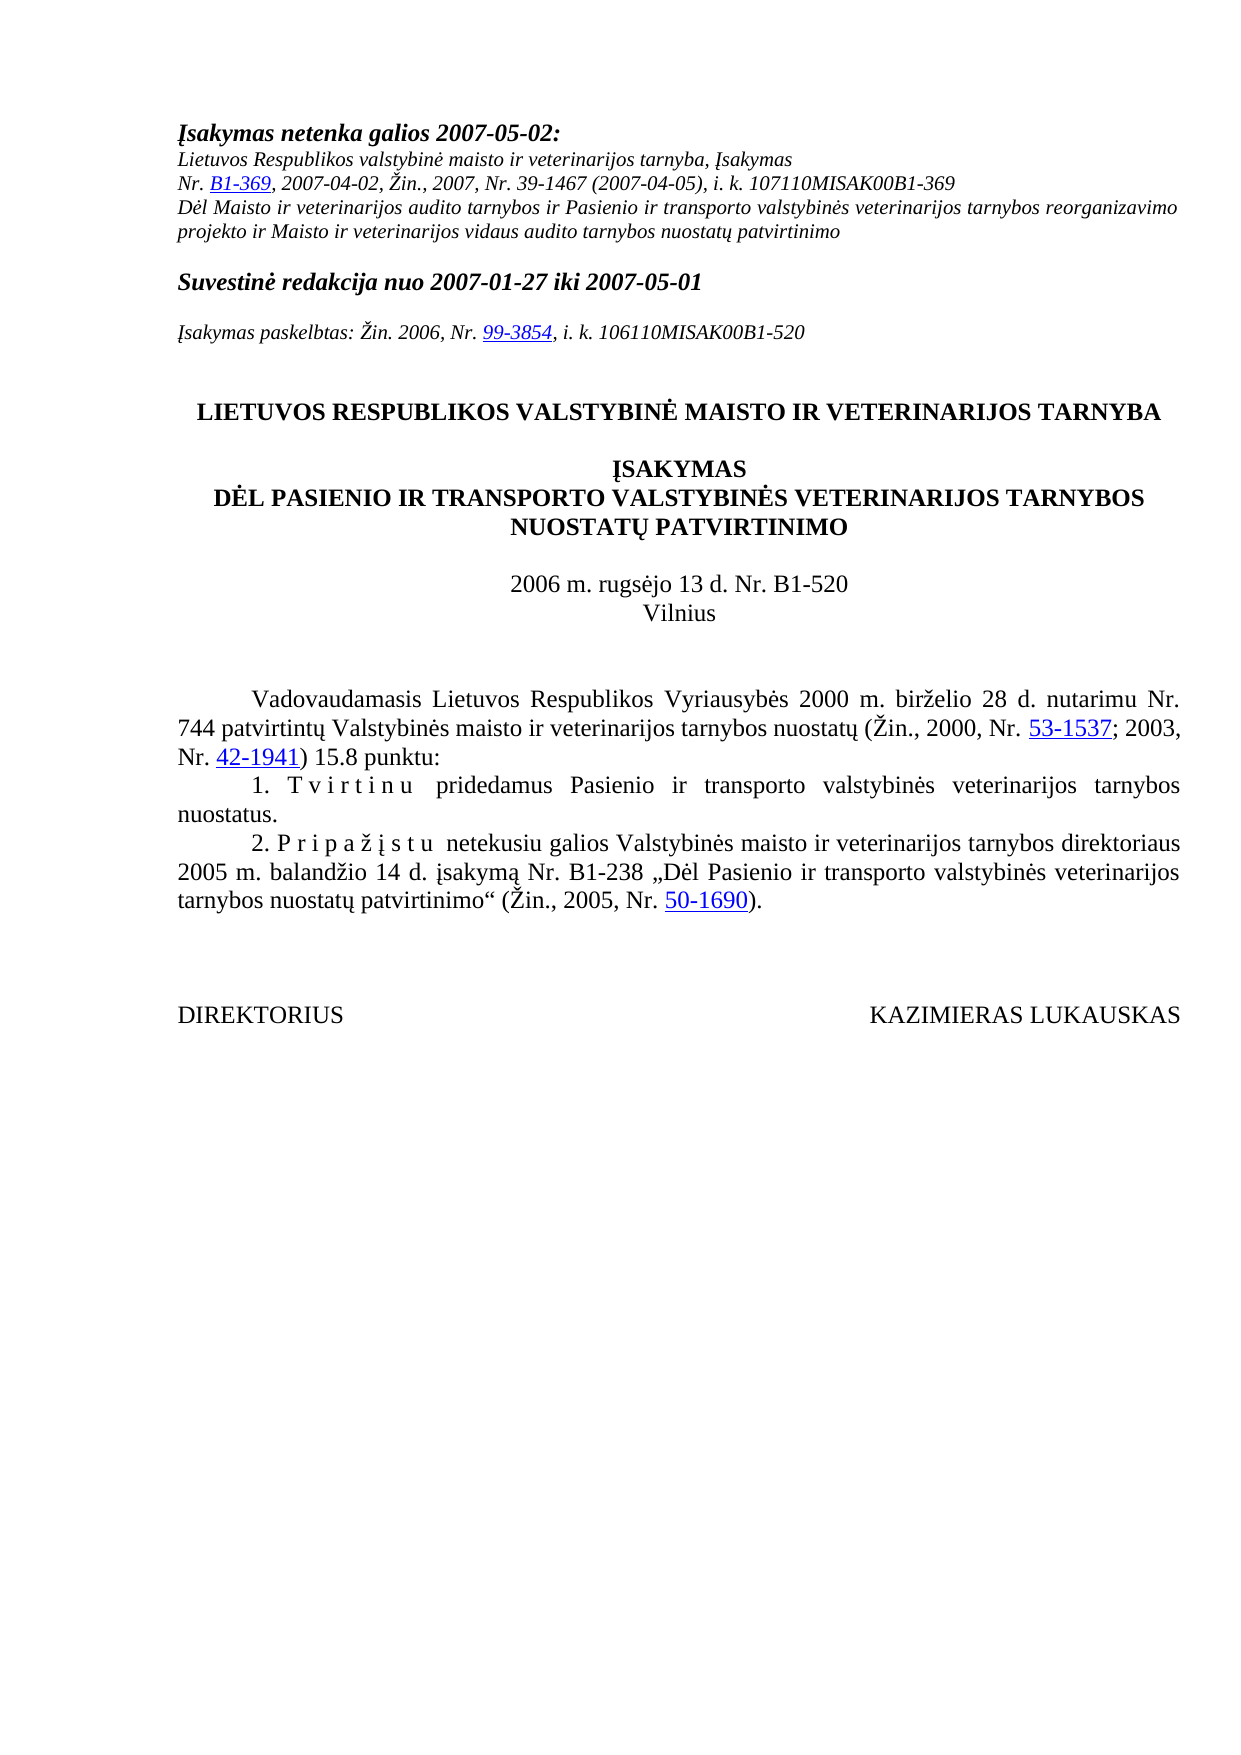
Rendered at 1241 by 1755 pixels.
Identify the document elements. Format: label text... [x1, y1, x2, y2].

text Vadovaudamasis Lietuvos Respublikos Vyriausybės 2000 m. birželio 28 d. nutarimu Nr. 744 patvirtintų Valstybinės maisto ir veterinarijos tarnybos nuostatų (Žin., 2000, Nr. 53-1537; 2003, Nr. 42-1941) 15.8 punktu: [177, 684, 1181, 771]
text Įsakymas paskelbtas: Žin. 2006, Nr. 99-3854, i. k. 106110MISAK00B1-520 [177, 320, 1181, 344]
text 2006 m. rugsėjo 13 d. Nr. B1-520 [177, 569, 1181, 598]
text Įsakymas netenka galios 2007-05-02: [177, 118, 1181, 147]
text 2. Pripažįstu netekusiu galios Valstybinės maisto ir veterinarijos tarnybos direktoriaus 2005 m. balandžio 14 d. įsakymą Nr. B1-238 „Dėl Pasienio ir transporto valstybinės veterinarijos tarnybos nuostatų patvirtinimo“ (Žin., 2005, Nr. 50-1690). [177, 828, 1181, 914]
text Vilnius [177, 598, 1181, 627]
text 1. Tvirtinu pridedamus Pasienio ir transporto valstybinės veterinarijos tarnybos nuostatus. [177, 771, 1181, 828]
text Nr. B1-369, 2007-04-02, Žin., 2007, Nr. 39-1467 (2007-04-05), i. k. 107110MISAK00B1-369 [177, 171, 1181, 195]
text ĮSAKYMAS [177, 454, 1181, 483]
text DĖL PASIENIO IR TRANSPORTO VALSTYBINĖS VETERINARIJOS TARNYBOS NUOSTATŲ PATVIRTINIMO [177, 483, 1181, 541]
text Suvestinė redakcija nuo 2007-01-27 iki 2007-05-01 [177, 267, 1181, 296]
text LIETUVOS RESPUBLIKOS VALSTYBINĖ MAISTO IR VETERINARIJOS TARNYBA [177, 397, 1181, 426]
text Lietuvos Respublikos valstybinė maisto ir veterinarijos tarnyba, Įsakymas [177, 147, 1181, 171]
text DIREKTORIUS KAZIMIERAS LUKAUSKAS [177, 1001, 1181, 1029]
text Dėl Maisto ir veterinarijos audito tarnybos ir Pasienio ir transporto valstybinės veterinarijos tarnybos reorganizavimo projekto ir Maisto ir veterinarijos vidaus audito tarnybos nuostatų patvirtinimo [177, 195, 1181, 243]
